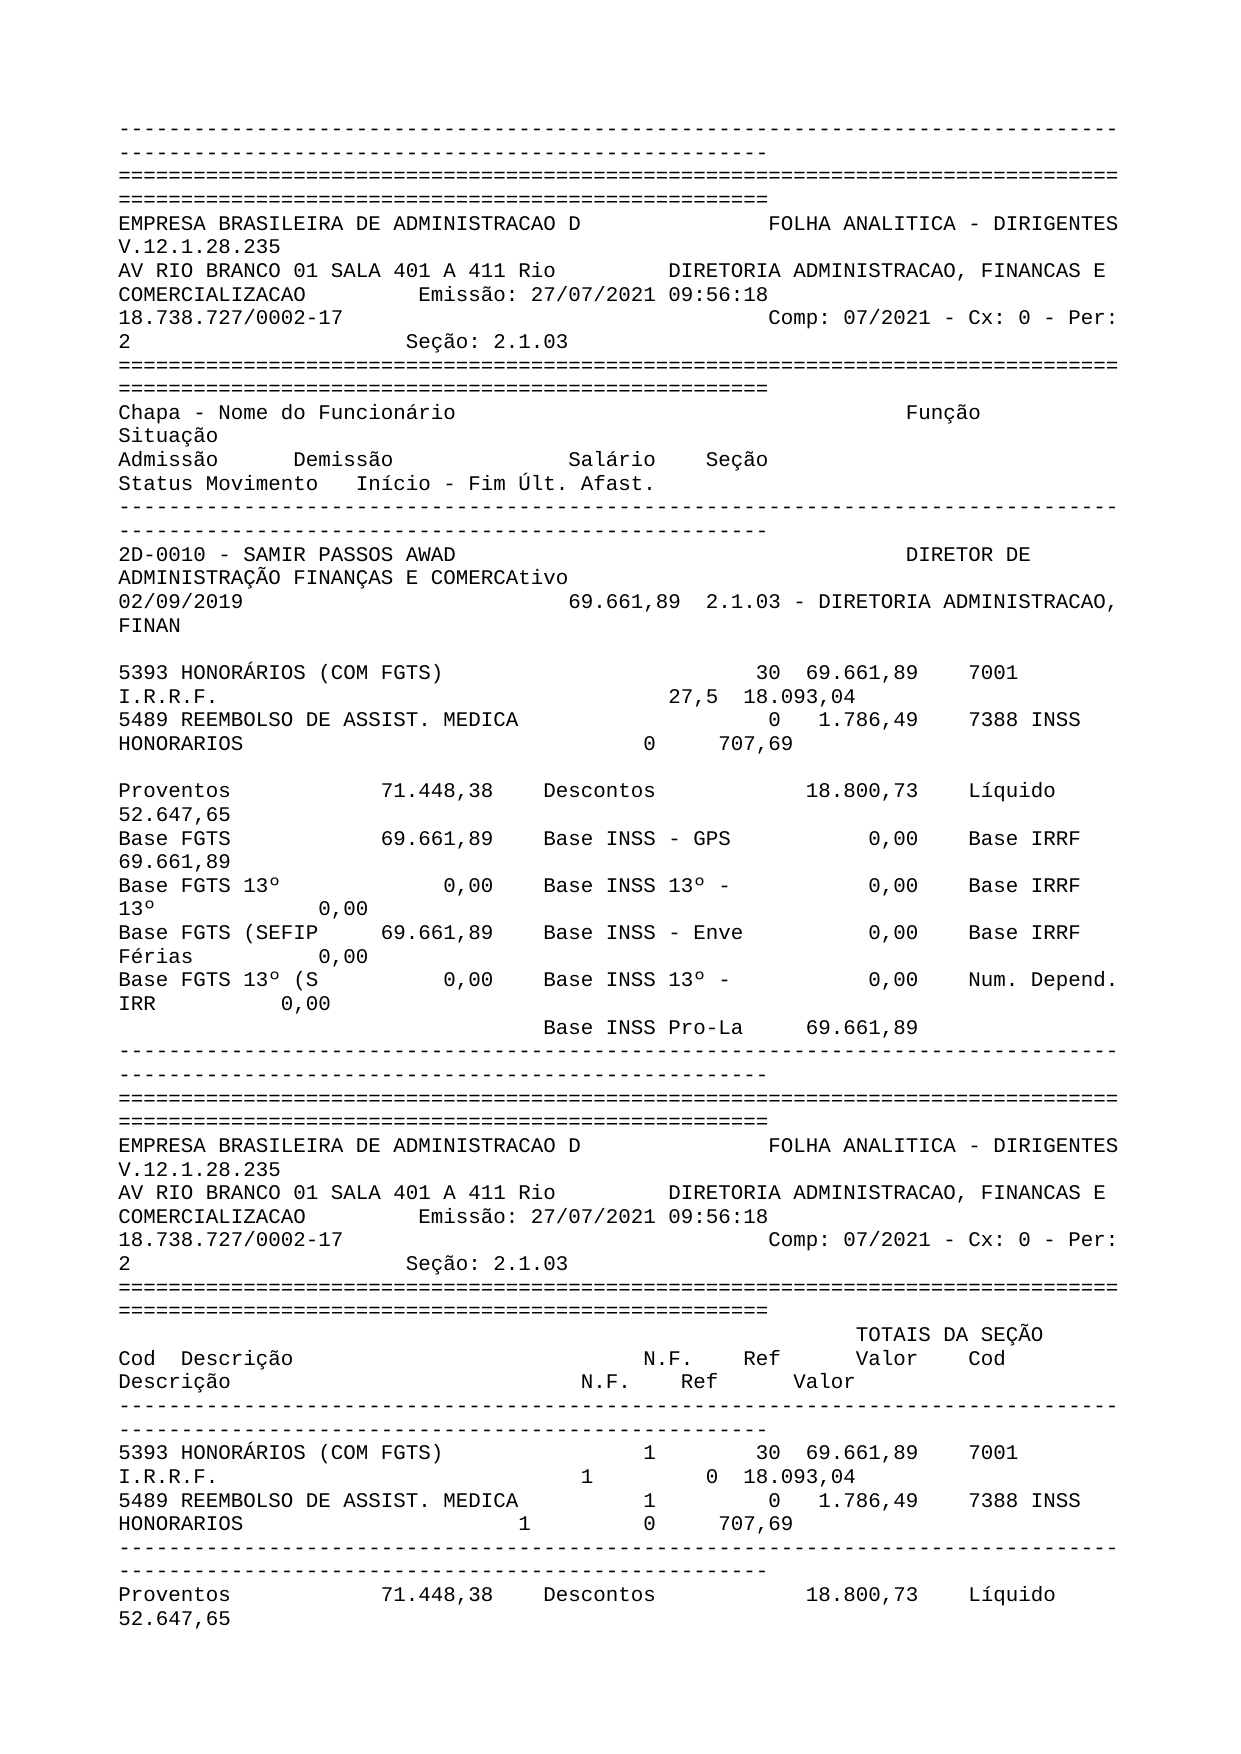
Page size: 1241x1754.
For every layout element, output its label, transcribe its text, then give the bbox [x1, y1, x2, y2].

text Cod Descrição N.F. Ref Valor Cod Descrição N.F. Ref Valor [118, 1348, 1122, 1395]
text Base FGTS (SEFIP 69.661,89 Base INSS - Enve 0,00 Base IRRF Férias 0,00 [118, 922, 1122, 969]
text Proventos 71.448,38 Descontos 18.800,73 Líquido 52.647,65 [118, 780, 1122, 827]
text ==================================================================================================================================== [118, 1277, 1122, 1324]
text 5489 REEMBOLSO DE ASSIST. MEDICA 0 1.786,49 7388 INSS HONORARIOS 0 707,69 [118, 709, 1122, 757]
text Base FGTS 13º (S 0,00 Base INSS 13º - 0,00 Num. Depend. IRR 0,00 [118, 969, 1122, 1017]
text ------------------------------------------------------------------------------------------------------------------------------------ [118, 118, 1122, 165]
text 2D-0010 - SAMIR PASSOS AWAD DIRETOR DE ADMINISTRAÇÃO FINANÇAS E COMERCAtivo [118, 544, 1122, 591]
text 5393 HONORÁRIOS (COM FGTS) 30 69.661,89 7001 I.R.R.F. 27,5 18.093,04 [118, 662, 1122, 709]
text AV RIO BRANCO 01 SALA 401 A 411 Rio DIRETORIA ADMINISTRACAO, FINANCAS E COMERCIALIZACAO Emissão: 27/07/2021 09:56:18 [118, 260, 1122, 307]
text ==================================================================================================================================== [118, 165, 1122, 213]
text Base FGTS 69.661,89 Base INSS - GPS 0,00 Base IRRF 69.661,89 [118, 827, 1122, 875]
text Base FGTS 13º 0,00 Base INSS 13º - 0,00 Base IRRF 13º 0,00 [118, 875, 1122, 922]
text TOTAIS DA SEÇÃO [118, 1324, 1122, 1348]
text AV RIO BRANCO 01 SALA 401 A 411 Rio DIRETORIA ADMINISTRACAO, FINANCAS E COMERCIALIZACAO Emissão: 27/07/2021 09:56:18 [118, 1182, 1122, 1229]
text 18.738.727/0002-17 Comp: 07/2021 - Cx: 0 - Per: 2 Seção: 2.1.03 [118, 1229, 1122, 1277]
text Chapa - Nome do Funcionário Função Situação [118, 402, 1122, 449]
text ------------------------------------------------------------------------------------------------------------------------------------ [118, 1395, 1122, 1442]
text Admissão Demissão Salário Seção Status Movimento Início - Fim Últ. Afast. [118, 449, 1122, 496]
text 18.738.727/0002-17 Comp: 07/2021 - Cx: 0 - Per: 2 Seção: 2.1.03 [118, 307, 1122, 354]
text ------------------------------------------------------------------------------------------------------------------------------------ [118, 496, 1122, 544]
text ------------------------------------------------------------------------------------------------------------------------------------ [118, 1040, 1122, 1088]
text 5489 REEMBOLSO DE ASSIST. MEDICA 1 0 1.786,49 7388 INSS HONORARIOS 1 0 707,69 [118, 1489, 1122, 1537]
text ------------------------------------------------------------------------------------------------------------------------------------ [118, 1537, 1122, 1584]
text 02/09/2019 69.661,89 2.1.03 - DIRETORIA ADMINISTRACAO, FINAN [118, 591, 1122, 638]
text EMPRESA BRASILEIRA DE ADMINISTRACAO D FOLHA ANALITICA - DIRIGENTES V.12.1.28.235 [118, 213, 1122, 260]
text ==================================================================================================================================== [118, 354, 1122, 402]
text Proventos 71.448,38 Descontos 18.800,73 Líquido 52.647,65 [118, 1584, 1122, 1631]
text 5393 HONORÁRIOS (COM FGTS) 1 30 69.661,89 7001 I.R.R.F. 1 0 18.093,04 [118, 1442, 1122, 1489]
text EMPRESA BRASILEIRA DE ADMINISTRACAO D FOLHA ANALITICA - DIRIGENTES V.12.1.28.235 [118, 1135, 1122, 1182]
text Base INSS Pro-La 69.661,89 [118, 1017, 1122, 1040]
text ==================================================================================================================================== [118, 1088, 1122, 1135]
